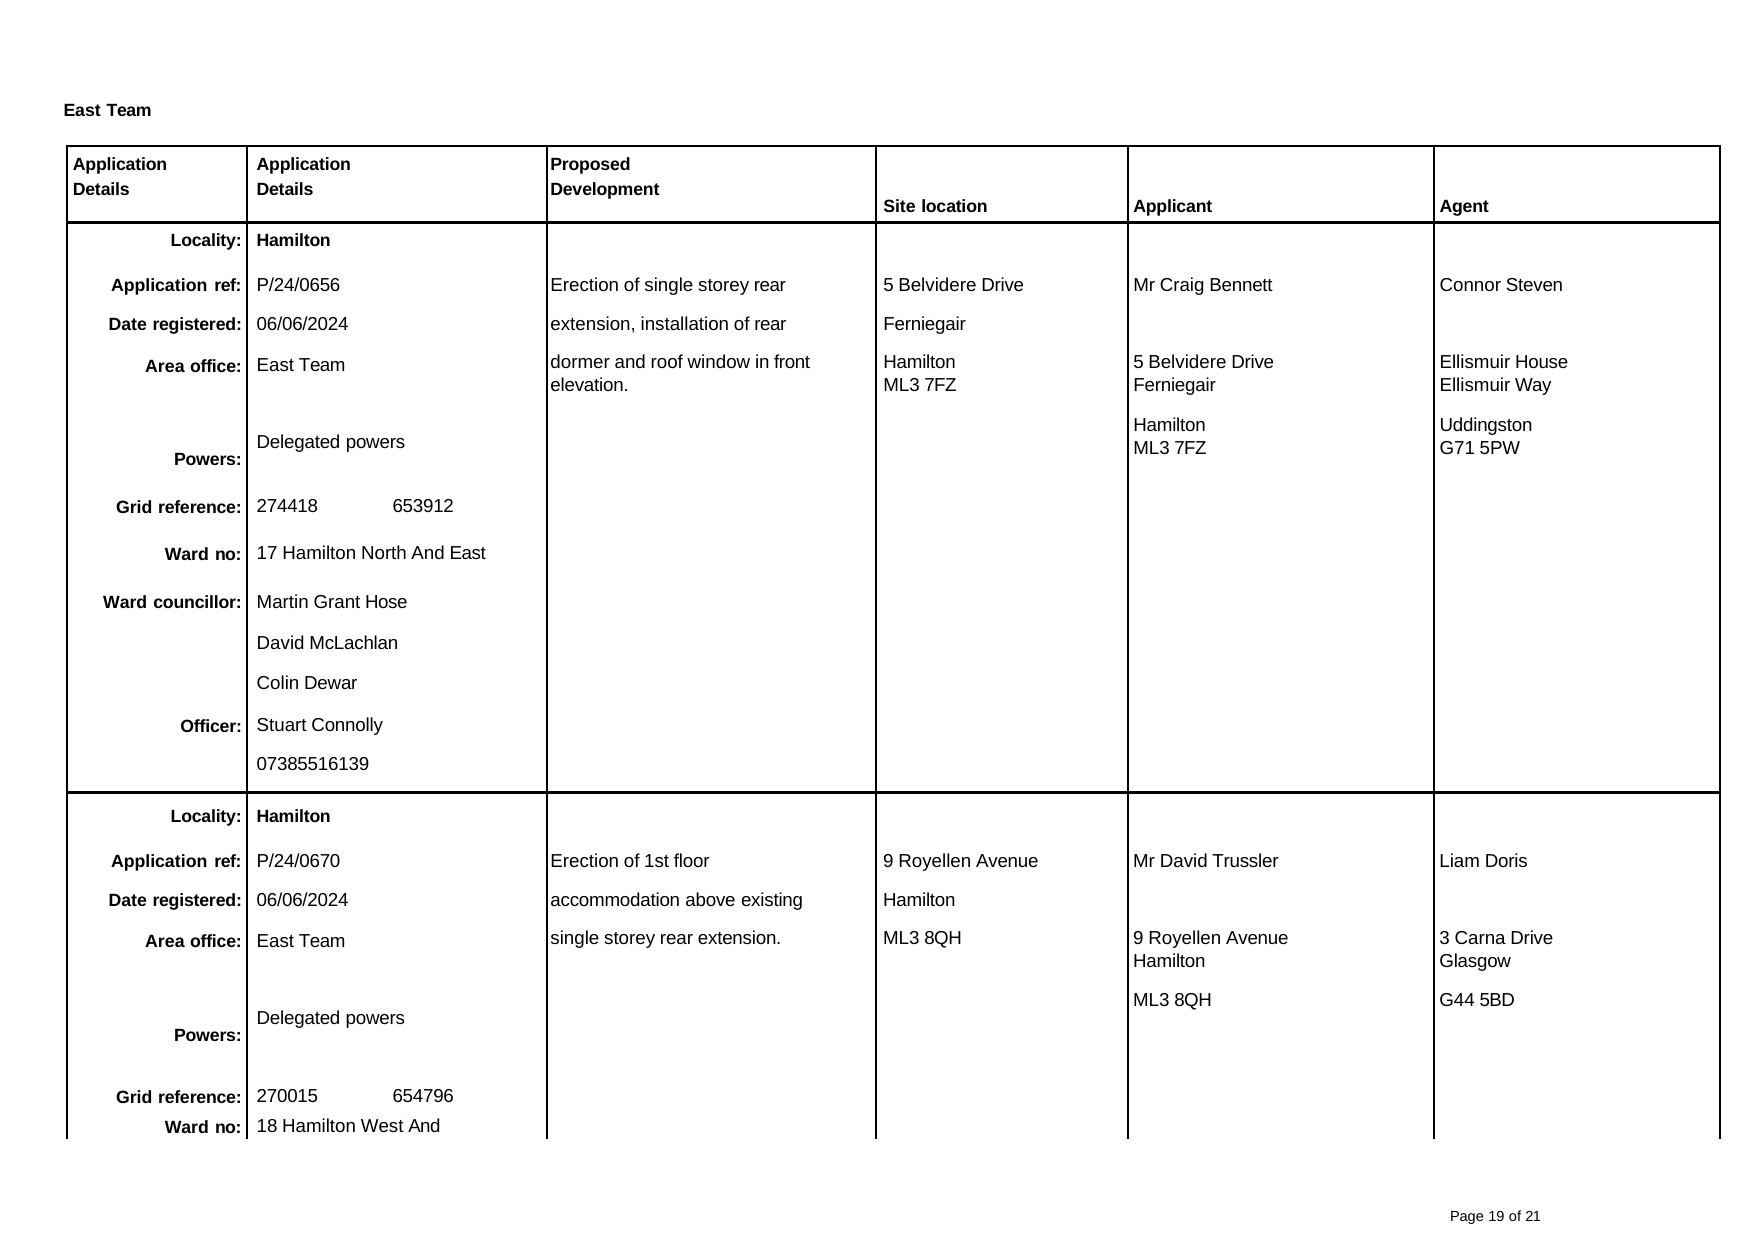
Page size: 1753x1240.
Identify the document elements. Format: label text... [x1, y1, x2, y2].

table_cell accommodation above existing [548, 888, 875, 927]
table_cell [1435, 711, 1719, 753]
table_cell [1129, 753, 1433, 791]
table_cell [548, 1107, 875, 1139]
table_cell [548, 581, 875, 630]
table_cell [548, 753, 875, 791]
table_cell 5 Belvidere Drive [877, 267, 1127, 312]
table_cell [1435, 630, 1719, 670]
table_cell [877, 753, 1127, 791]
table_cell Mr David Trussler [1129, 843, 1433, 888]
table_cell Ward no: [68, 1107, 246, 1139]
table_cell [548, 711, 875, 753]
table_cell [548, 413, 875, 478]
table_cell Hamilton ML3 7FZ [877, 351, 1127, 413]
table_header Agent [1435, 147, 1719, 221]
table_cell [1435, 478, 1719, 533]
table_cell Colin Dewar [248, 670, 546, 711]
table_cell [877, 581, 1127, 630]
table_cell Delegated powers [248, 989, 546, 1049]
table_cell [1129, 888, 1433, 927]
table_cell ML3 8QH [1129, 989, 1433, 1049]
table_cell Powers: [68, 989, 246, 1049]
table_cell Uddingston G71 5PW [1435, 413, 1719, 478]
table_cell [877, 794, 1127, 843]
table_cell single storey rear extension. [548, 927, 875, 988]
table_cell Mr Craig Bennett [1129, 267, 1433, 312]
table_cell [1129, 581, 1433, 630]
table_cell [1129, 670, 1433, 711]
table_cell Ferniegair [877, 313, 1127, 351]
table_cell [877, 413, 1127, 478]
table_cell [1129, 711, 1433, 753]
table_cell Locality: [68, 224, 246, 267]
table_cell East Team [248, 927, 546, 988]
table_header Proposed Development [548, 147, 875, 221]
table_header Site location [877, 147, 1127, 221]
table_cell [1129, 224, 1433, 267]
table_cell [1435, 888, 1719, 927]
table_cell P/24/0656 [248, 267, 546, 312]
table_cell 9 Royellen Avenue Hamilton [1129, 927, 1433, 988]
table_header Applicant [1129, 147, 1433, 221]
table_cell Ward no: [68, 534, 246, 581]
table_cell Officer: [68, 711, 246, 753]
table_cell Date registered: [68, 888, 246, 927]
table_cell [877, 670, 1127, 711]
table_cell [1435, 670, 1719, 711]
table_cell Locality: [68, 794, 246, 843]
table_cell Ward councillor: [68, 581, 246, 630]
table_cell [548, 534, 875, 581]
table_header Application Details [68, 147, 246, 221]
table_cell [548, 478, 875, 533]
table_cell Martin Grant Hose [248, 581, 546, 630]
table_cell Stuart Connolly [248, 711, 546, 753]
table_cell [1435, 1107, 1719, 1139]
table_cell [877, 1049, 1127, 1107]
table_cell [1129, 534, 1433, 581]
table_cell Date registered: [68, 313, 246, 351]
table_cell [1435, 224, 1719, 267]
table_cell Grid reference: [68, 478, 246, 533]
table_cell Area office: [68, 927, 246, 988]
table_cell [68, 753, 246, 791]
table_cell [548, 630, 875, 670]
table_cell Hamilton ML3 7FZ [1129, 413, 1433, 478]
table_cell Delegated powers [248, 413, 546, 478]
table_cell [68, 630, 246, 670]
table_cell [1435, 313, 1719, 351]
table_cell [877, 989, 1127, 1049]
table_cell [877, 1107, 1127, 1139]
table_cell [548, 224, 875, 267]
table_cell [548, 1049, 875, 1107]
table_cell East Team [248, 351, 546, 413]
table_cell ML3 8QH [877, 927, 1127, 988]
table_cell dormer and roof window in front elevation. [548, 351, 875, 413]
table_cell [548, 670, 875, 711]
table_cell [877, 478, 1127, 533]
table_cell [1435, 581, 1719, 630]
table_cell Ellismuir House Ellismuir Way [1435, 351, 1719, 413]
table_cell P/24/0670 [248, 843, 546, 888]
table_cell Connor Steven [1435, 267, 1719, 312]
table_cell Erection of 1st floor [548, 843, 875, 888]
table_cell [68, 670, 246, 711]
table_cell Hamilton [877, 888, 1127, 927]
table_cell Powers: [68, 413, 246, 478]
table_cell 5 Belvidere Drive Ferniegair [1129, 351, 1433, 413]
table_cell [1129, 794, 1433, 843]
table_cell Liam Doris [1435, 843, 1719, 888]
table_cell 9 Royellen Avenue [877, 843, 1127, 888]
table_cell 270015 654796 [248, 1049, 546, 1107]
table_cell 18 Hamilton West And [248, 1107, 546, 1139]
table_cell 17 Hamilton North And East [248, 534, 546, 581]
table_cell [1435, 534, 1719, 581]
table_cell Hamilton [248, 224, 546, 267]
table_cell [1129, 1107, 1433, 1139]
table_cell 06/06/2024 [248, 888, 546, 927]
table_cell [1435, 753, 1719, 791]
table_cell Application ref: [68, 843, 246, 888]
table_cell [548, 989, 875, 1049]
table_cell [877, 711, 1127, 753]
table_cell Area office: [68, 351, 246, 413]
table_cell [1129, 478, 1433, 533]
table_cell 3 Carna Drive Glasgow [1435, 927, 1719, 988]
table_cell [1435, 1049, 1719, 1107]
table_cell Grid reference: [68, 1049, 246, 1107]
table_header Application Details [248, 147, 546, 221]
table_cell David McLachlan [248, 630, 546, 670]
table_cell 07385516139 [248, 753, 546, 791]
table_cell Application ref: [68, 267, 246, 312]
table_cell Hamilton [248, 794, 546, 843]
table_cell extension, installation of rear [548, 313, 875, 351]
table_cell 274418 653912 [248, 478, 546, 533]
table_cell 06/06/2024 [248, 313, 546, 351]
table_cell [548, 794, 875, 843]
table_cell [1129, 630, 1433, 670]
table_cell [877, 534, 1127, 581]
table_cell [1129, 1049, 1433, 1107]
table_cell G44 5BD [1435, 989, 1719, 1049]
table_cell [1129, 313, 1433, 351]
table_cell [877, 224, 1127, 267]
table_cell Erection of single storey rear [548, 267, 875, 312]
table_cell [1435, 794, 1719, 843]
table_cell [877, 630, 1127, 670]
